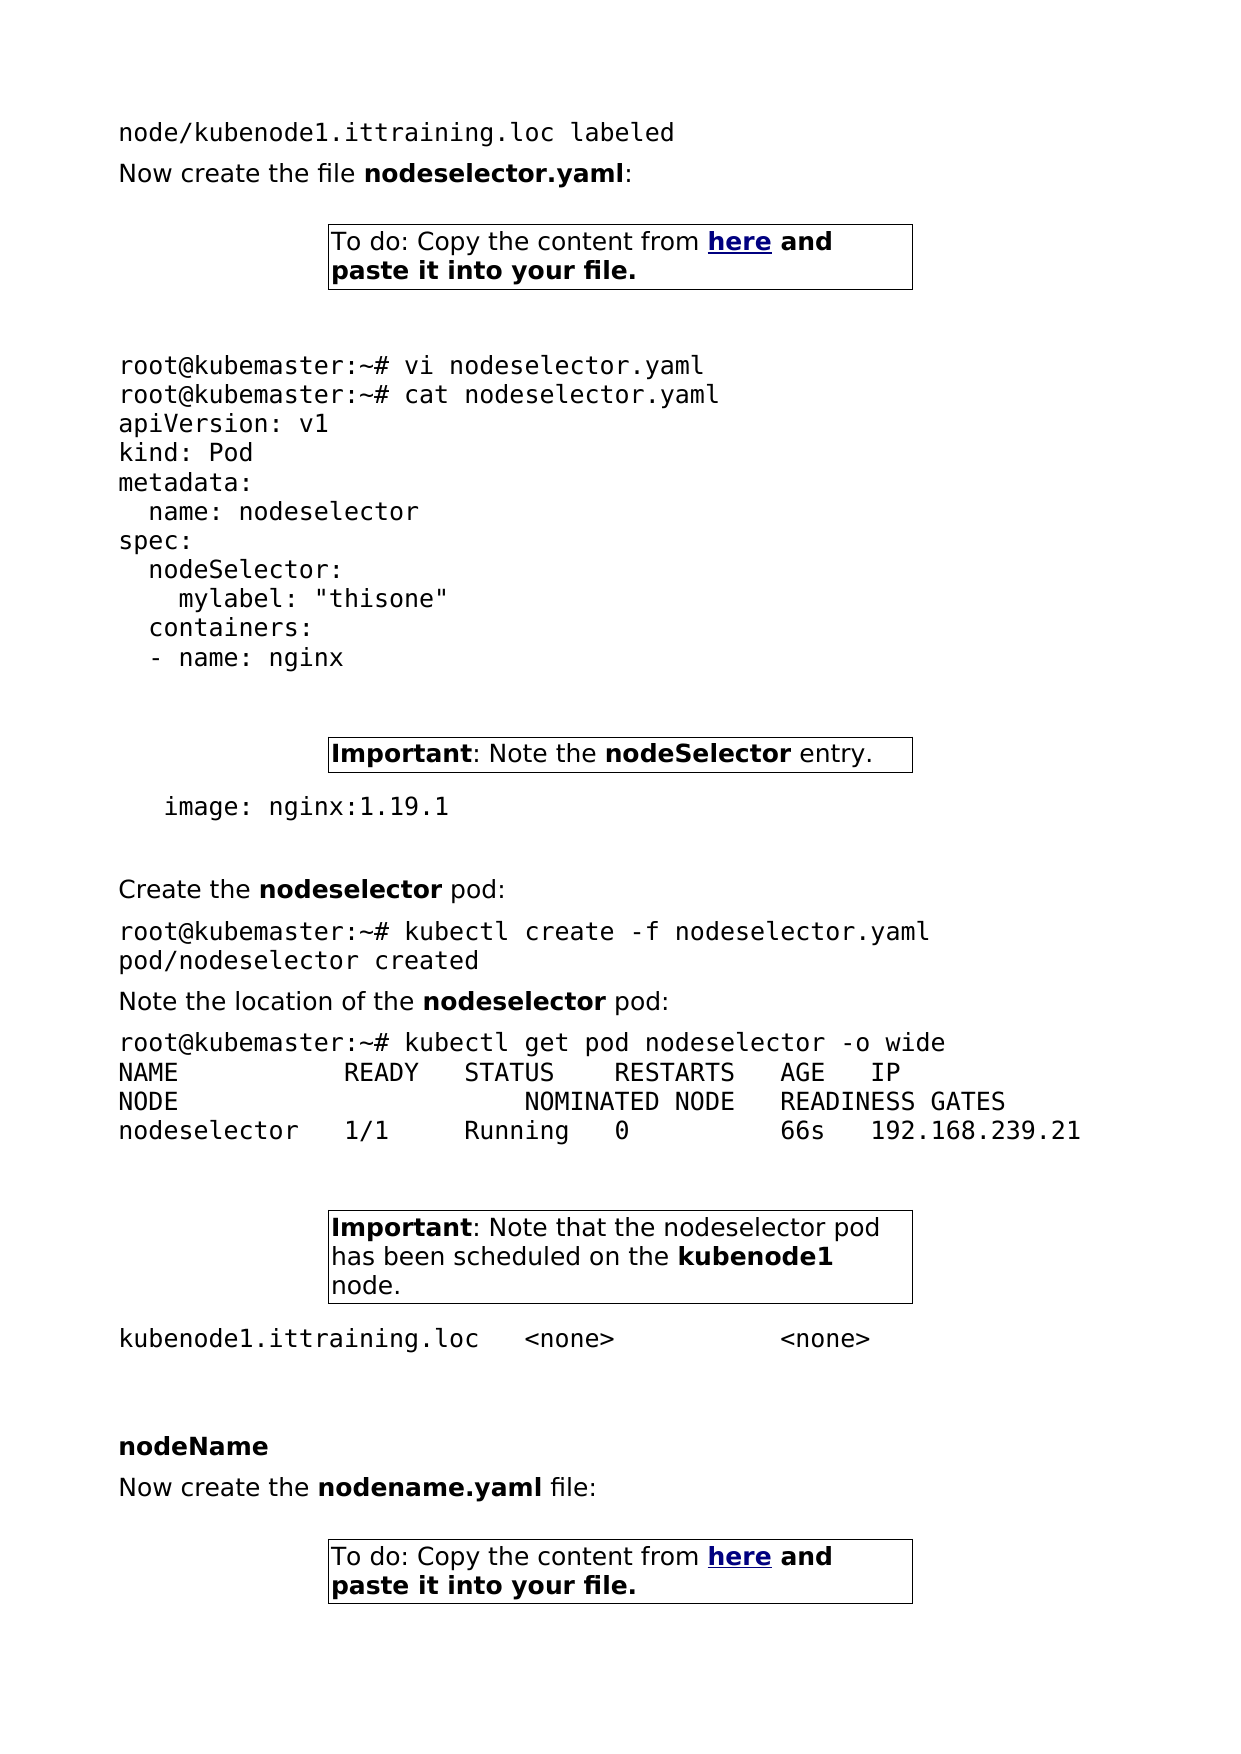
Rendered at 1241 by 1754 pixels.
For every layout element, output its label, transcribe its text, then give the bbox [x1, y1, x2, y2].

text root@kubemaster:~# kubectl create -f nodeselector.yaml pod/nodeselector created [118, 917, 1122, 975]
subtitle nodeName [118, 1432, 1122, 1461]
table_header Important: Note that the nodeselector pod has been scheduled on the kubenode1 node. [329, 1211, 912, 1303]
table_header Important: Note the nodeSelector entry. [329, 738, 912, 772]
text root@kubemaster:~# kubectl get pod nodeselector -o wide NAME READY STATUS RESTARTS AGE IP NODE NOMINATED NODE READINESS GATES nodeselector 1/1 Running 0 66s 192.168.239.21 kubenode1.ittraining.loc <none> <none> [118, 1028, 1122, 1353]
text root@kubemaster:~# vi nodeselector.yaml root@kubemaster:~# cat nodeselector.yaml apiVersion: v1 kind: Pod metadata: name: nodeselector spec: nodeSelector: mylabel: "thisone" containers: - name: nginx image: nginx:1.19.1 [118, 351, 1122, 822]
table_header To do: Copy the content from here and paste it into your file. [329, 225, 912, 289]
table_header To do: Copy the content from here and paste it into your file. [329, 1540, 912, 1603]
text Now create the file nodeselector.yaml: [118, 159, 1122, 188]
text Now create the nodename.yaml file: [118, 1473, 1122, 1502]
text Create the nodeselector pod: [118, 875, 1122, 904]
text node/kubenode1.ittraining.loc labeled [118, 118, 1122, 147]
text Note the location of the nodeselector pod: [118, 987, 1122, 1016]
